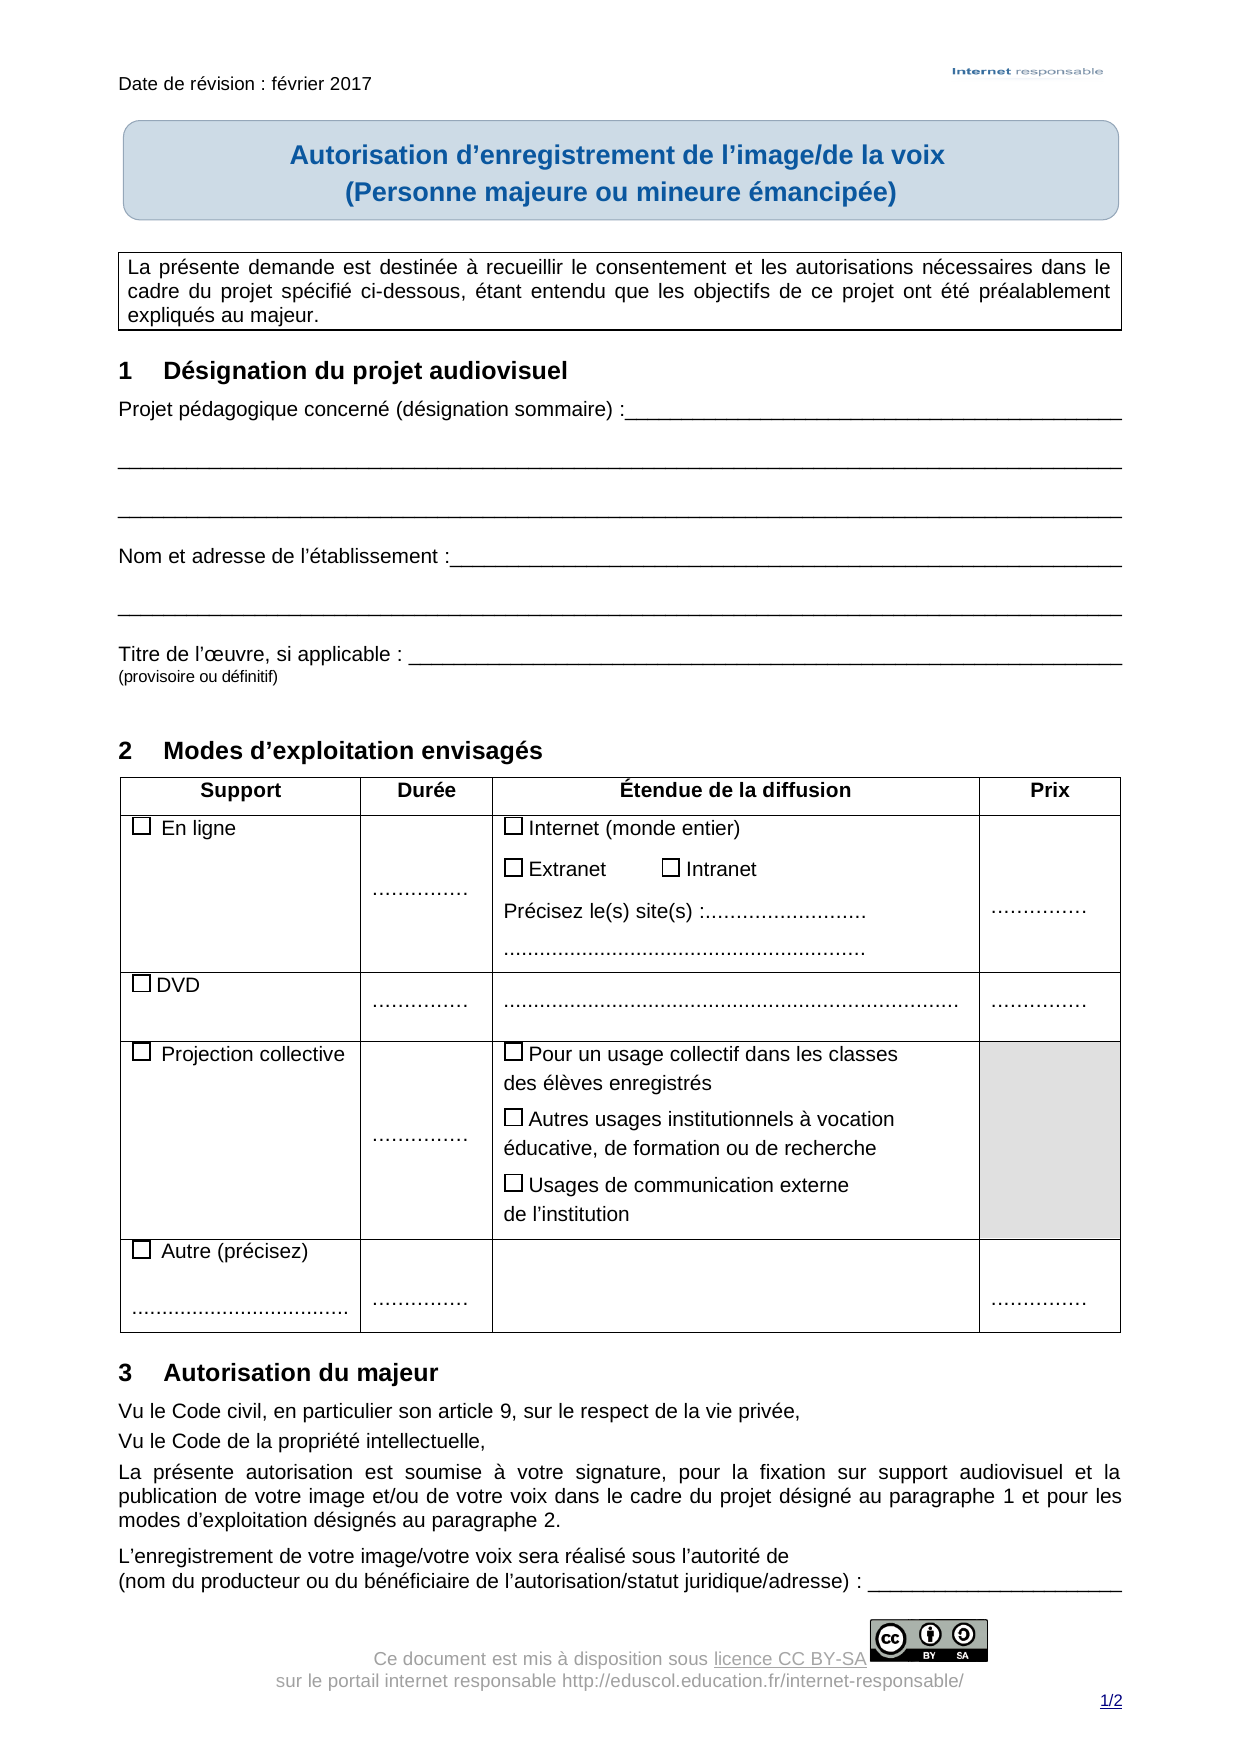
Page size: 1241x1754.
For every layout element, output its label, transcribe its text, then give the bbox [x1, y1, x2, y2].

table_cell [980, 1240, 1120, 1332]
text La présente demande est destinée à recueillir le consentement et les autorisations nécessaires dans le cadre du projet spécifié ci-dessous, étant entendu que les objectifs de ce projet ont été préalablement expliqués au majeur. [119, 253, 1121, 329]
text Titre de l’œuvre, si applicable : (provisoire ou définitif) [118, 642, 1122, 686]
table_cell [493, 973, 979, 1041]
text Vu le Code civil, en particulier son article 9, sur le respect de la vie privée, [118, 1399, 1122, 1423]
table_header Étendue de la diffusion [493, 778, 979, 815]
table_cell Autre (précisez) [121, 1240, 360, 1332]
table_header Durée [361, 778, 492, 815]
table_cell DVD [121, 973, 360, 1041]
text Vu le Code de la propriété intellectuelle, [118, 1429, 1122, 1453]
text Nom et adresse de l’établissement : [118, 544, 1122, 568]
table_cell Internet (monde entier) Extranet Intranet Précisez le(s) site(s) : [493, 816, 979, 972]
table_cell [361, 1042, 492, 1238]
picture [951, 68, 1104, 82]
table_cell [361, 973, 492, 1041]
text L’enregistrement de votre image/votre voix sera réalisé sous l’autorité de (nom du producteur ou du bénéficiaire de l’autorisation/statut juridique/adresse) : [118, 1544, 1122, 1593]
table_cell Projection collective [121, 1042, 360, 1238]
picture [867, 1618, 989, 1665]
subtitle Modes d’exploitation envisagés [118, 736, 1122, 764]
table_cell [980, 816, 1120, 972]
table_cell [493, 1240, 979, 1332]
text Projet pédagogique concerné (désignation sommaire) : [118, 397, 1122, 421]
table_cell Pour un usage collectif dans les classes des élèves enregistrés Autres usages institutionnels à vocation éducative, de formation ou de recherche Usages de communication externe de l’institution [493, 1042, 979, 1238]
table_header Support [121, 778, 360, 815]
table_cell En ligne [121, 816, 360, 972]
text La présente autorisation est soumise à votre signature, pour la fixation sur support audiovisuel et la publication de votre image et/ou de votre voix dans le cadre du projet désigné au paragraphe 1 et pour les modes d’exploitation désignés au paragraphe 2. [118, 1460, 1122, 1532]
subtitle Autorisation du majeur [118, 1358, 1122, 1387]
table_header Prix [980, 778, 1120, 815]
table_cell [361, 816, 492, 972]
table_cell [980, 1042, 1120, 1238]
table_cell [980, 973, 1120, 1041]
subtitle Désignation du projet audiovisuel [118, 356, 1122, 384]
table_cell [361, 1240, 492, 1332]
